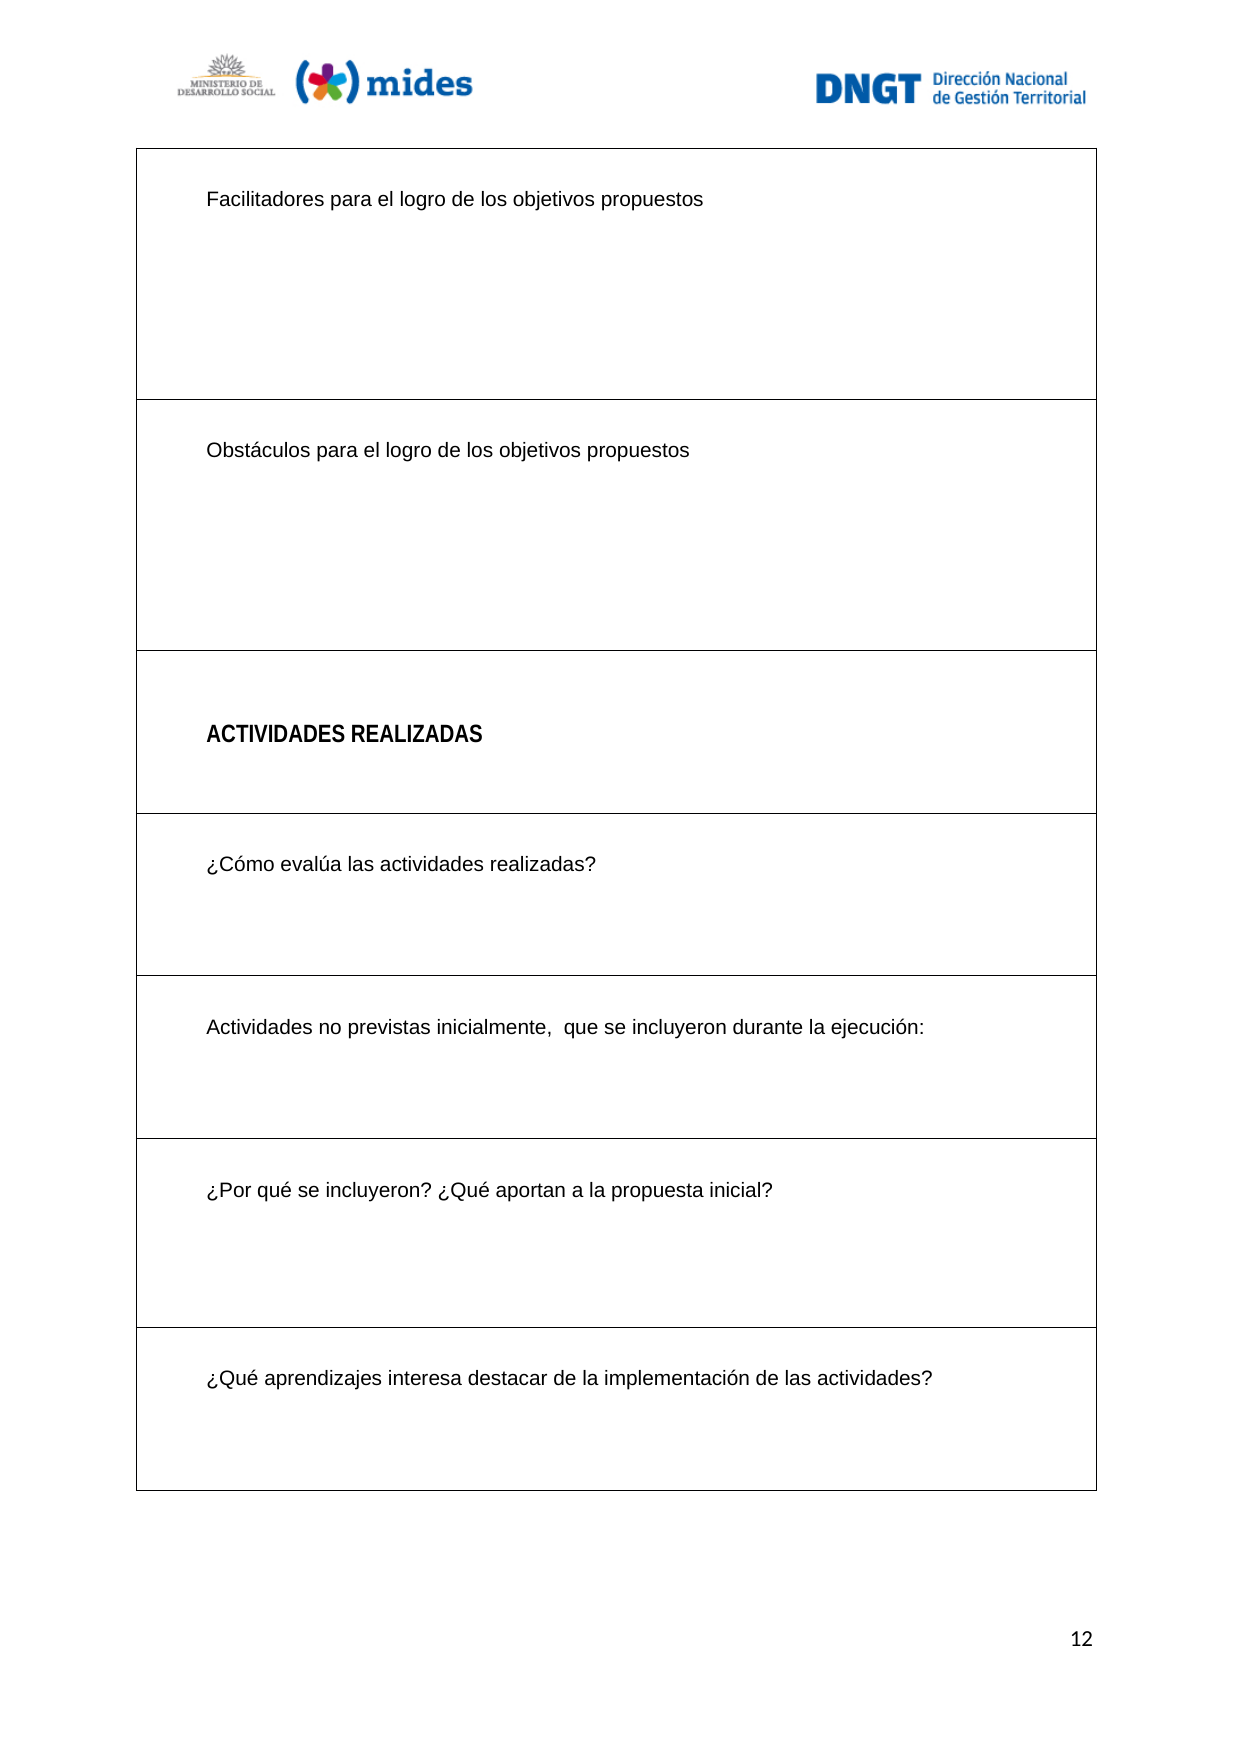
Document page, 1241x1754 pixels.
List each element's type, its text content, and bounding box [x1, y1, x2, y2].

table_cell Obstáculos para el logro de los objetivos propuestos [137, 400, 1096, 650]
table_cell ACTIVIDADES REALIZADAS [137, 651, 1096, 812]
table_cell ¿Por qué se incluyeron? ¿Qué aportan a la propuesta inicial? [137, 1139, 1096, 1327]
table_cell ¿Qué aprendizajes interesa destacar de la implementación de las actividades? [137, 1328, 1096, 1489]
table_cell ¿Cómo evalúa las actividades realizadas? [137, 814, 1096, 975]
table_cell Actividades no previstas inicialmente, que se incluyeron durante la ejecución: [137, 976, 1096, 1138]
table_cell Facilitadores para el logro de los objetivos propuestos [137, 149, 1096, 399]
